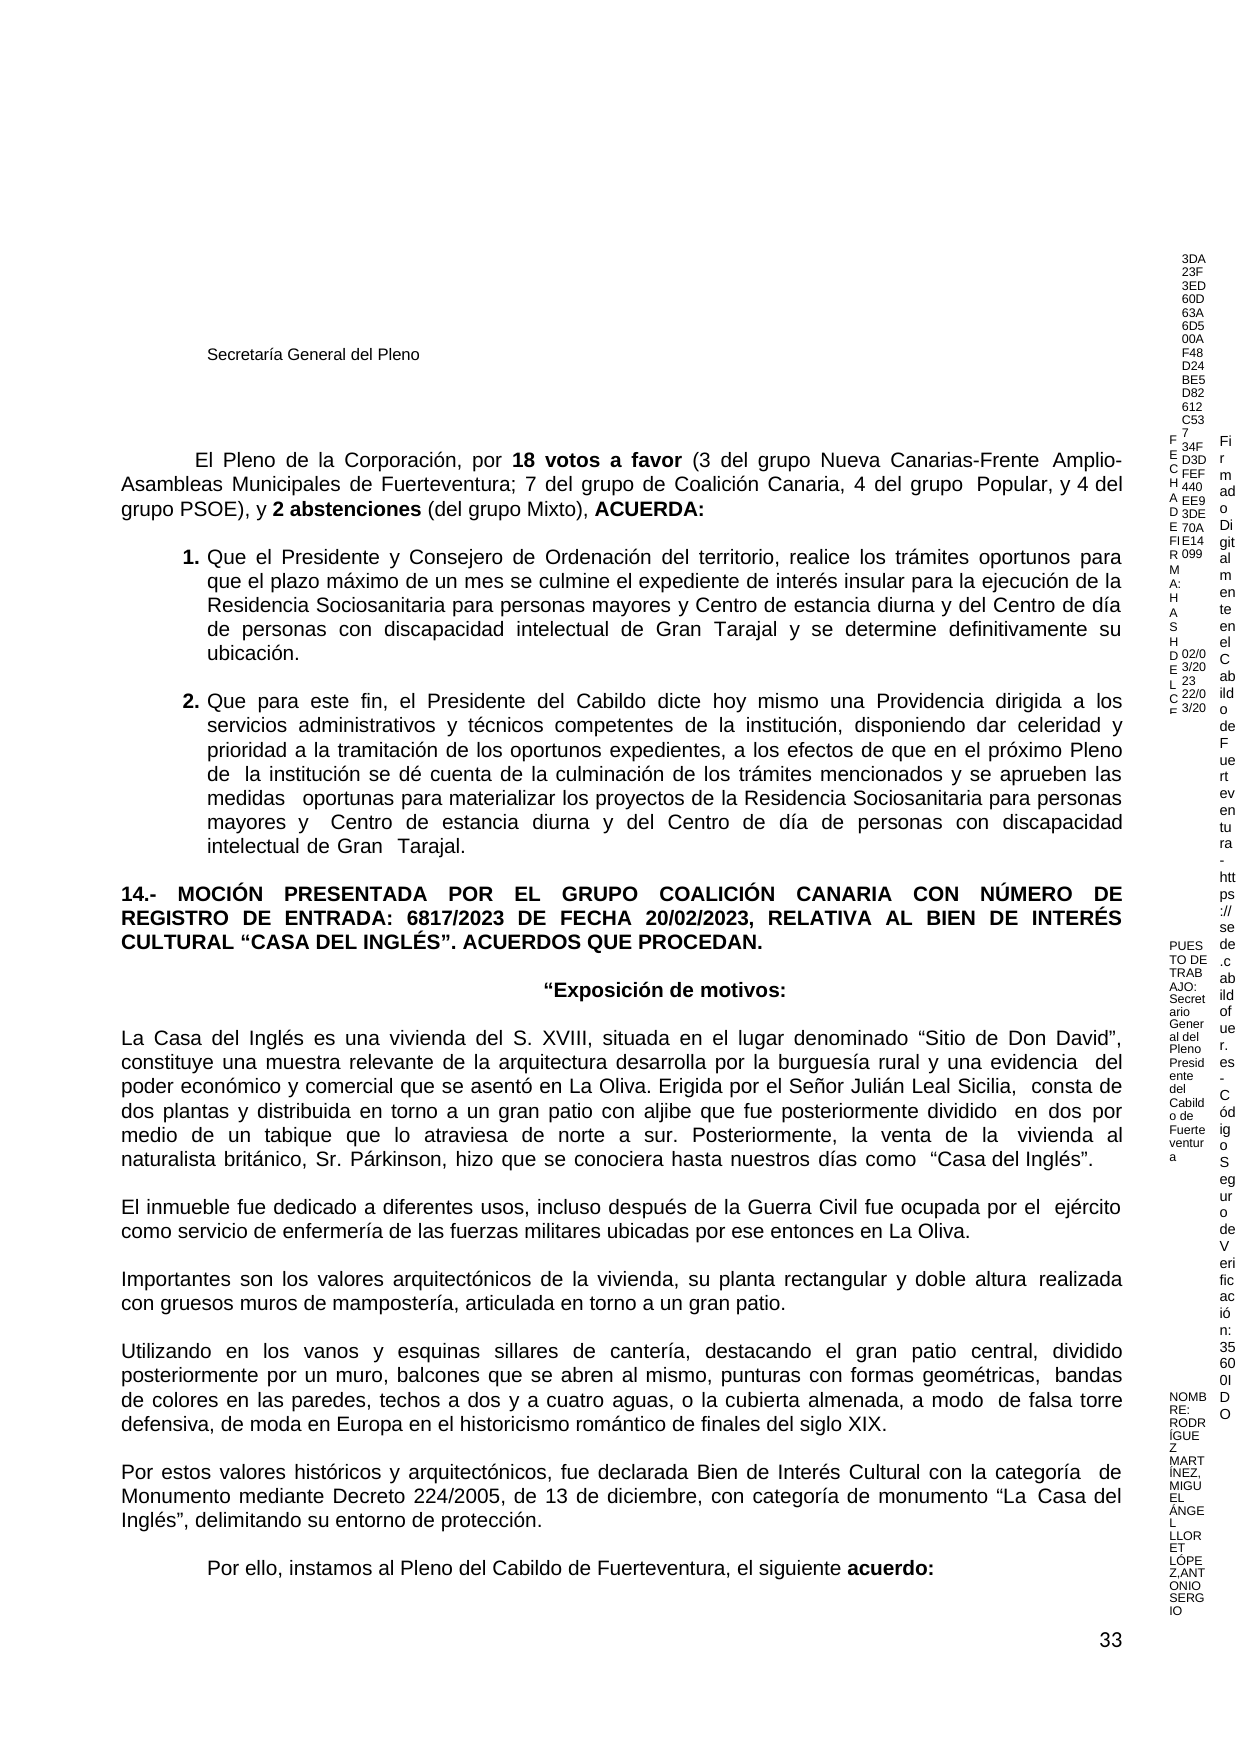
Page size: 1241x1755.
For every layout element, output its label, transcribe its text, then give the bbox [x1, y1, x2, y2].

subtitle [1167, 939, 1209, 1168]
text FECHA DE FIRMA: HASH DEL CERTIFICADO: [1169, 433, 1184, 714]
text Importantes son los valores arquitectónicos de la vivienda, su planta rectangular y doble altura realizada con gruesos muros de mampostería, articulada en torno a un gran patio. [121, 1267, 1122, 1315]
text 3DA23F3ED60D63A6D500AF48D24BE5D82612C537 [1182, 252, 1209, 441]
text RODRÍGUEZ MARTÍNEZ,MIGUEL ÁNGEL LLORET LÓPEZ,ANTONIO SERGIO [1169, 1418, 1207, 1618]
text Secretario General del Pleno [1169, 994, 1209, 1056]
text El inmueble fue dedicado a diferentes usos, incluso después de la Guerra Civil fue ocupada por el ejército como servicio de enfermería de las fuerzas militares ubicadas por ese entonces en La Oliva. [121, 1195, 1122, 1243]
subtitle 14.- MOCIÓN PRESENTADA POR EL GRUPO COALICIÓN CANARIA CON NÚMERO DE REGISTRO DE ENTRADA: 6817/2023 DE FECHA 20/02/2023, RELATIVA AL BIEN DE INTERÉS CULTURAL “CASA DEL INGLÉS”. ACUERDOS QUE PROCEDAN. [121, 882, 1123, 954]
text Firmado Digitalmente en el Cabildo de Fuerteventura - https://sede.cabildofuer.es - Código Seguro de Verificación: 35600IDOC2381E85530E5F204B8D [1219, 433, 1236, 1420]
text La Casa del Inglés es una vivienda del S. XVIII, situada en el lugar denominado “Sitio de Don David”, constituye una muestra relevante de la arquitectura desarrolla por la burguesía rural y una evidencia del poder económico y comercial que se asentó en La Oliva. Erigida por el Señor Julián Leal Sicilia, consta de dos plantas y distribuida en torno a un gran patio con aljibe que fue posteriormente dividido en dos por medio de un tabique que lo atraviesa de norte a sur. Posteriormente, la venta de la vivienda al naturalista británico, Sr. Párkinson, hizo que se conociera hasta nuestros días como “Casa del Inglés”. [121, 1026, 1123, 1171]
text [1167, 1390, 1209, 1633]
list 22/03/2023 [1182, 688, 1209, 714]
list Que el Presidente y Consejero de Ordenación del territorio, realice los trámites oportunos para que el plazo máximo de un mes se culmine el expediente de interés insular para la ejecución de la Residencia Sociosanitaria para personas mayores y Centro de estancia diurna y del Centro de día de personas con discapacidad intelectual de Gran Tarajal y se determine definitivamente su ubicación. [182, 544, 1122, 665]
list 02/03/2023 [1182, 648, 1209, 688]
text PUESTO DE TRABAJO: [1169, 940, 1209, 994]
list Que para este fin, el Presidente del Cabildo dicte hoy mismo una Providencia dirigida a los servicios administrativos y técnicos competentes de la institución, disponiendo dar celeridad y prioridad a la tramitación de los oportunos expedientes, a los efectos de que en el próximo Pleno de la institución se dé cuenta de la culminación de los trámites mencionados y se aprueben las medidas oportunas para materializar los proyectos de la Residencia Sociosanitaria para personas mayores y Centro de estancia diurna y del Centro de día de personas con discapacidad intelectual de Gran Tarajal. [182, 689, 1123, 858]
text 34FD3DFEF440EE93DE70AE140996B1C6668F08F5 [1182, 441, 1209, 558]
text Por ello, instamos al Pleno del Cabildo de Fuerteventura, el siguiente acuerdo: [207, 1556, 1167, 1580]
text NOMBRE: [1169, 1390, 1209, 1417]
text Presidente del Cabildo de Fuerteventura [1169, 1056, 1209, 1164]
text El Pleno de la Corporación, por 18 votos a favor (3 del grupo Nueva Canarias-Frente Amplio-Asambleas Municipales de Fuerteventura; 7 del grupo de Coalición Canaria, 4 del grupo Popular, y 4 del grupo PSOE), y 2 abstenciones (del grupo Mixto), ACUERDA: [121, 448, 1123, 520]
text “Exposición de motivos: [542, 978, 787, 1002]
text Por estos valores históricos y arquitectónicos, fue declarada Bien de Interés Cultural con la categoría de Monumento mediante Decreto 224/2005, de 13 de diciembre, con categoría de monumento “La Casa del Inglés”, delimitando su entorno de protección. [121, 1459, 1122, 1532]
text Utilizando en los vanos y esquinas sillares de cantería, destacando el gran patio central, dividido posteriormente por un muro, balcones que se abren al mismo, punturas con formas geométricas, bandas de colores en las paredes, techos a dos y a cuatro aguas, o la cubierta almenada, a modo de falsa torre defensiva, de moda en Europa en el historicismo romántico de finales del siglo XIX. [121, 1339, 1123, 1436]
